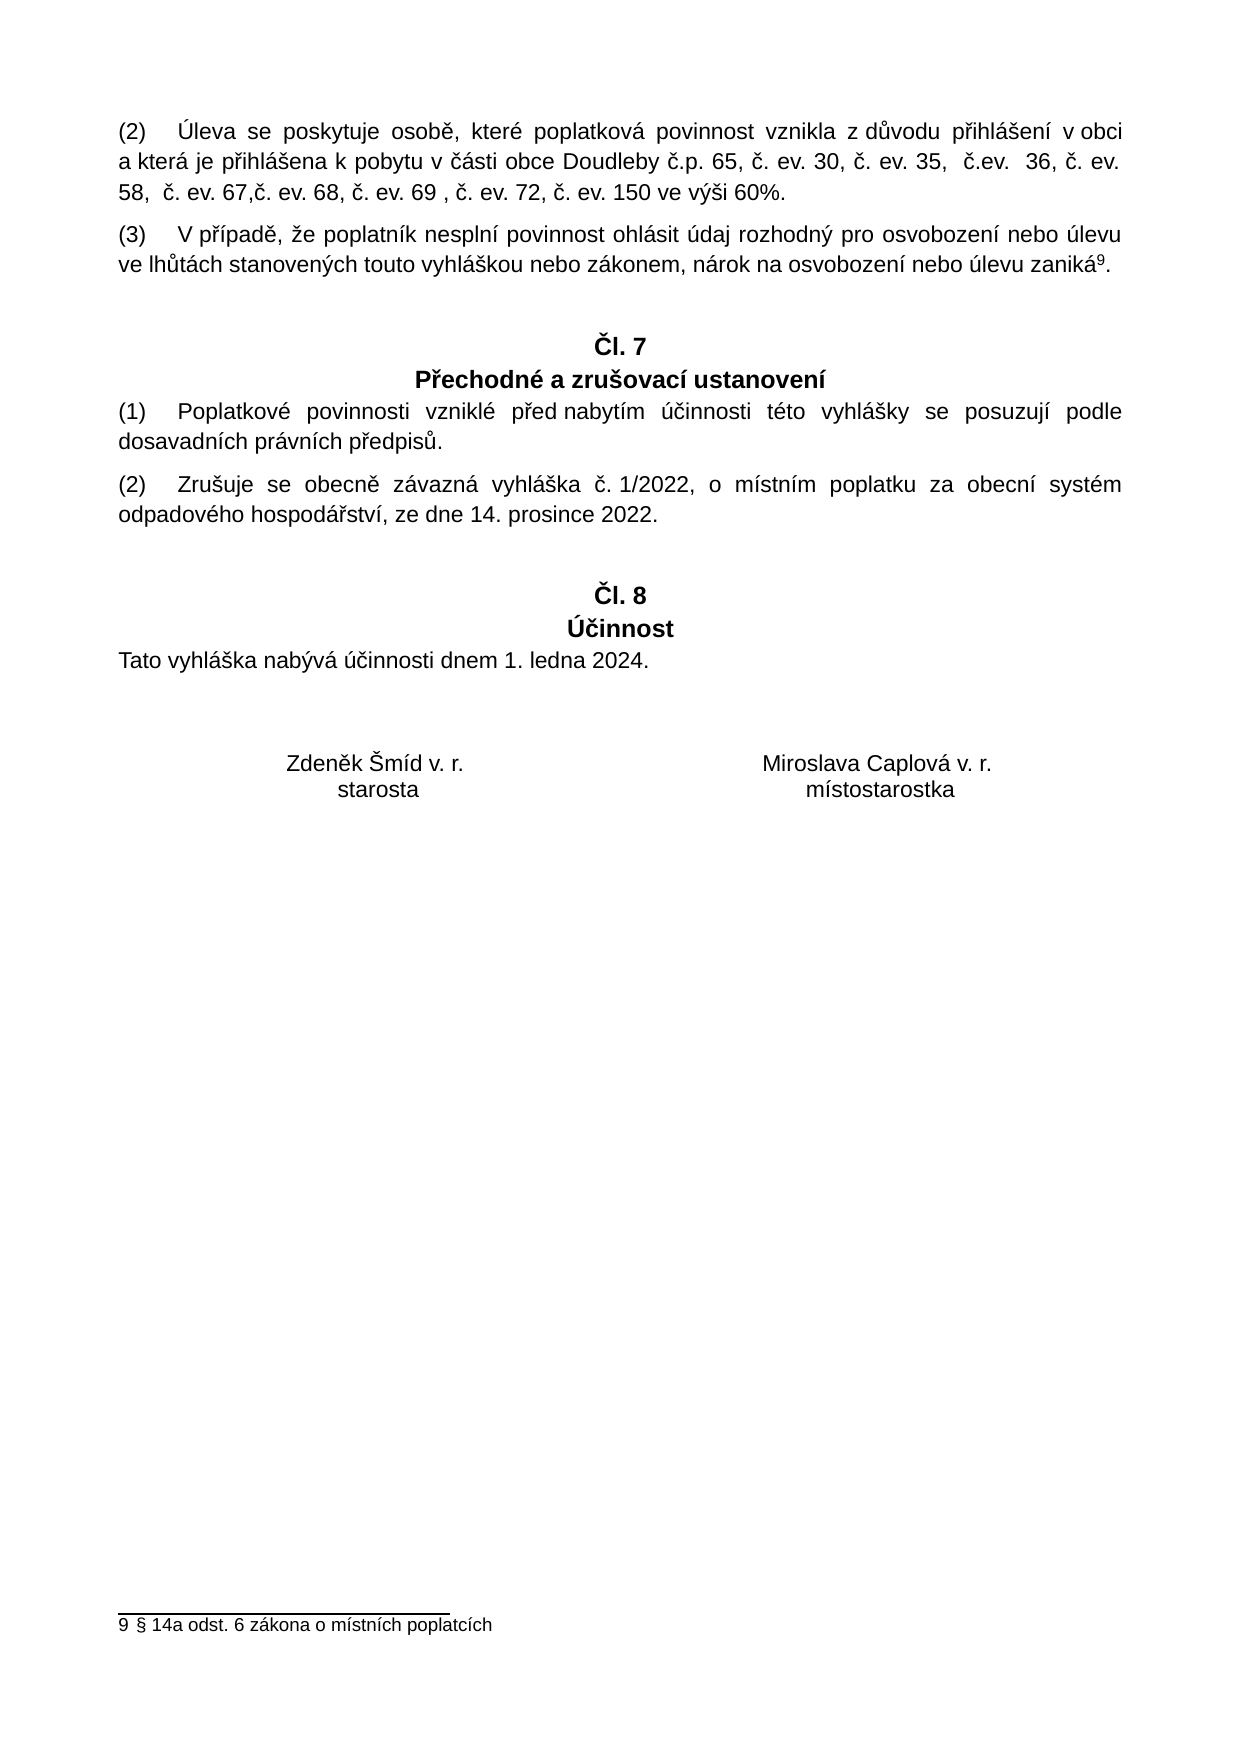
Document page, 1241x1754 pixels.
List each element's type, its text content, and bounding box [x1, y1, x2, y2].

table_header Zdeněk Šmíd v. r. starosta [124, 690, 626, 808]
table_header Miroslava Caplová v. r. místostarostka [626, 690, 1128, 808]
subtitle Čl. 7 Přechodné a zrušovací ustanovení [118, 332, 1122, 393]
table_cell [626, 808, 1128, 926]
list V případě, že poplatník nesplní povinnost ohlásit údaj rozhodný pro osvobození nebo úlevu ve lhůtách stanovených touto vyhláškou nebo zákonem, nárok na osvobození nebo úlevu zaniká. [118, 221, 1122, 278]
subtitle Čl. 8 Účinnost [118, 581, 1122, 643]
text Tato vyhláška nabývá účinnosti dnem 1. ledna 2024. [118, 647, 1122, 673]
list Zrušuje se obecně závazná vyhláška č. 1/2022, o místním poplatku za obecní systém odpadového hospodářství, ze dne 14. prosince 2022. [118, 471, 1122, 527]
table_cell [124, 808, 626, 926]
list § 14a odst. 6 zákona o místních poplatcích [118, 1614, 1122, 1635]
list Úleva se poskytuje osobě, které poplatková povinnost vznikla z důvodu přihlášení v obci a která je přihlášena k pobytu v části obce Doudleby č.p. 65, č. ev. 30, č. ev. 35, č.ev. 36, č. ev. 58, č. ev. 67,č. ev. 68, č. ev. 69 , č. ev. 72, č. ev. 150 ve výši 60%. [118, 118, 1122, 205]
list Poplatkové povinnosti vzniklé před nabytím účinnosti této vyhlášky se posuzují podle dosavadních právních předpisů. [118, 398, 1122, 454]
